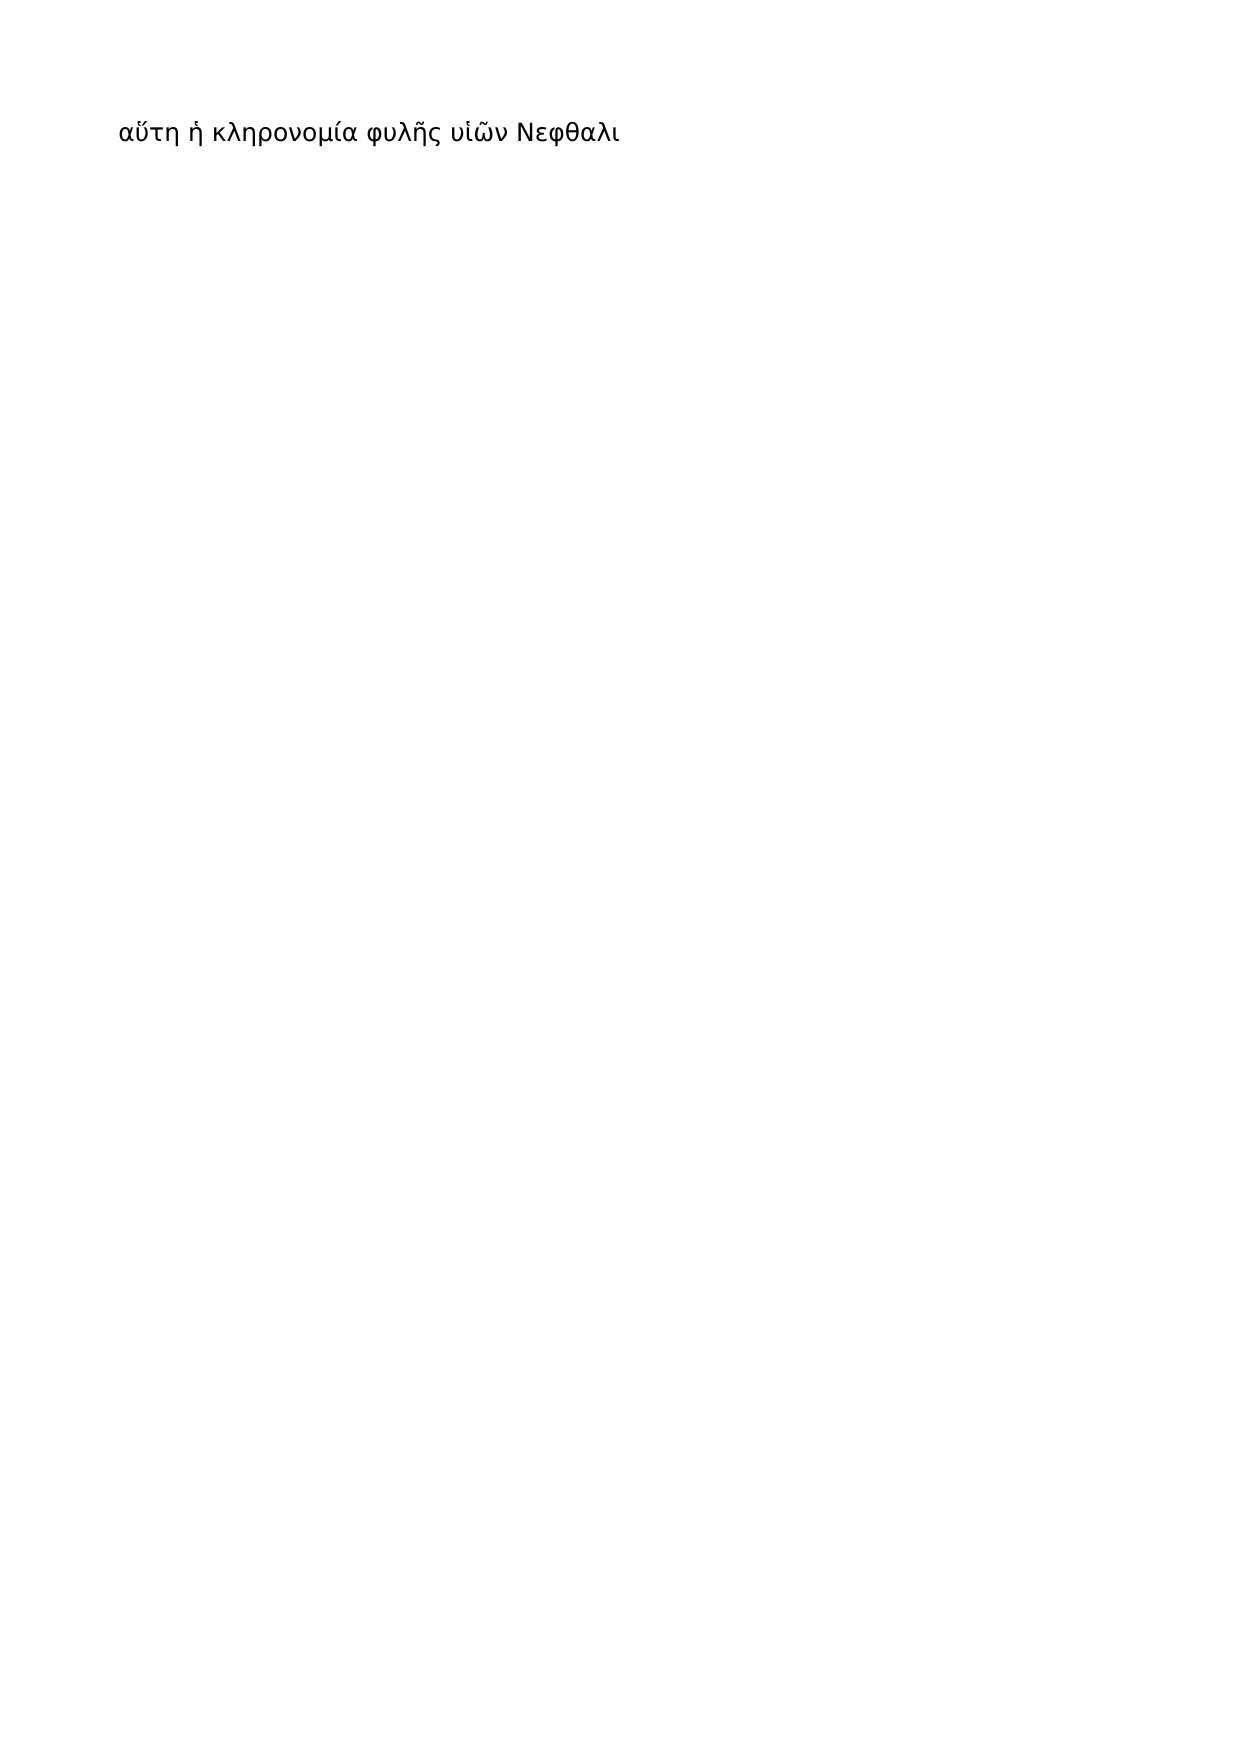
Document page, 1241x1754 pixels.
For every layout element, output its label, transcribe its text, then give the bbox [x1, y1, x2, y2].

text αὕτη ἡ κληρονομία φυλῆς υἱῶν Νεφθαλι [118, 118, 1122, 147]
